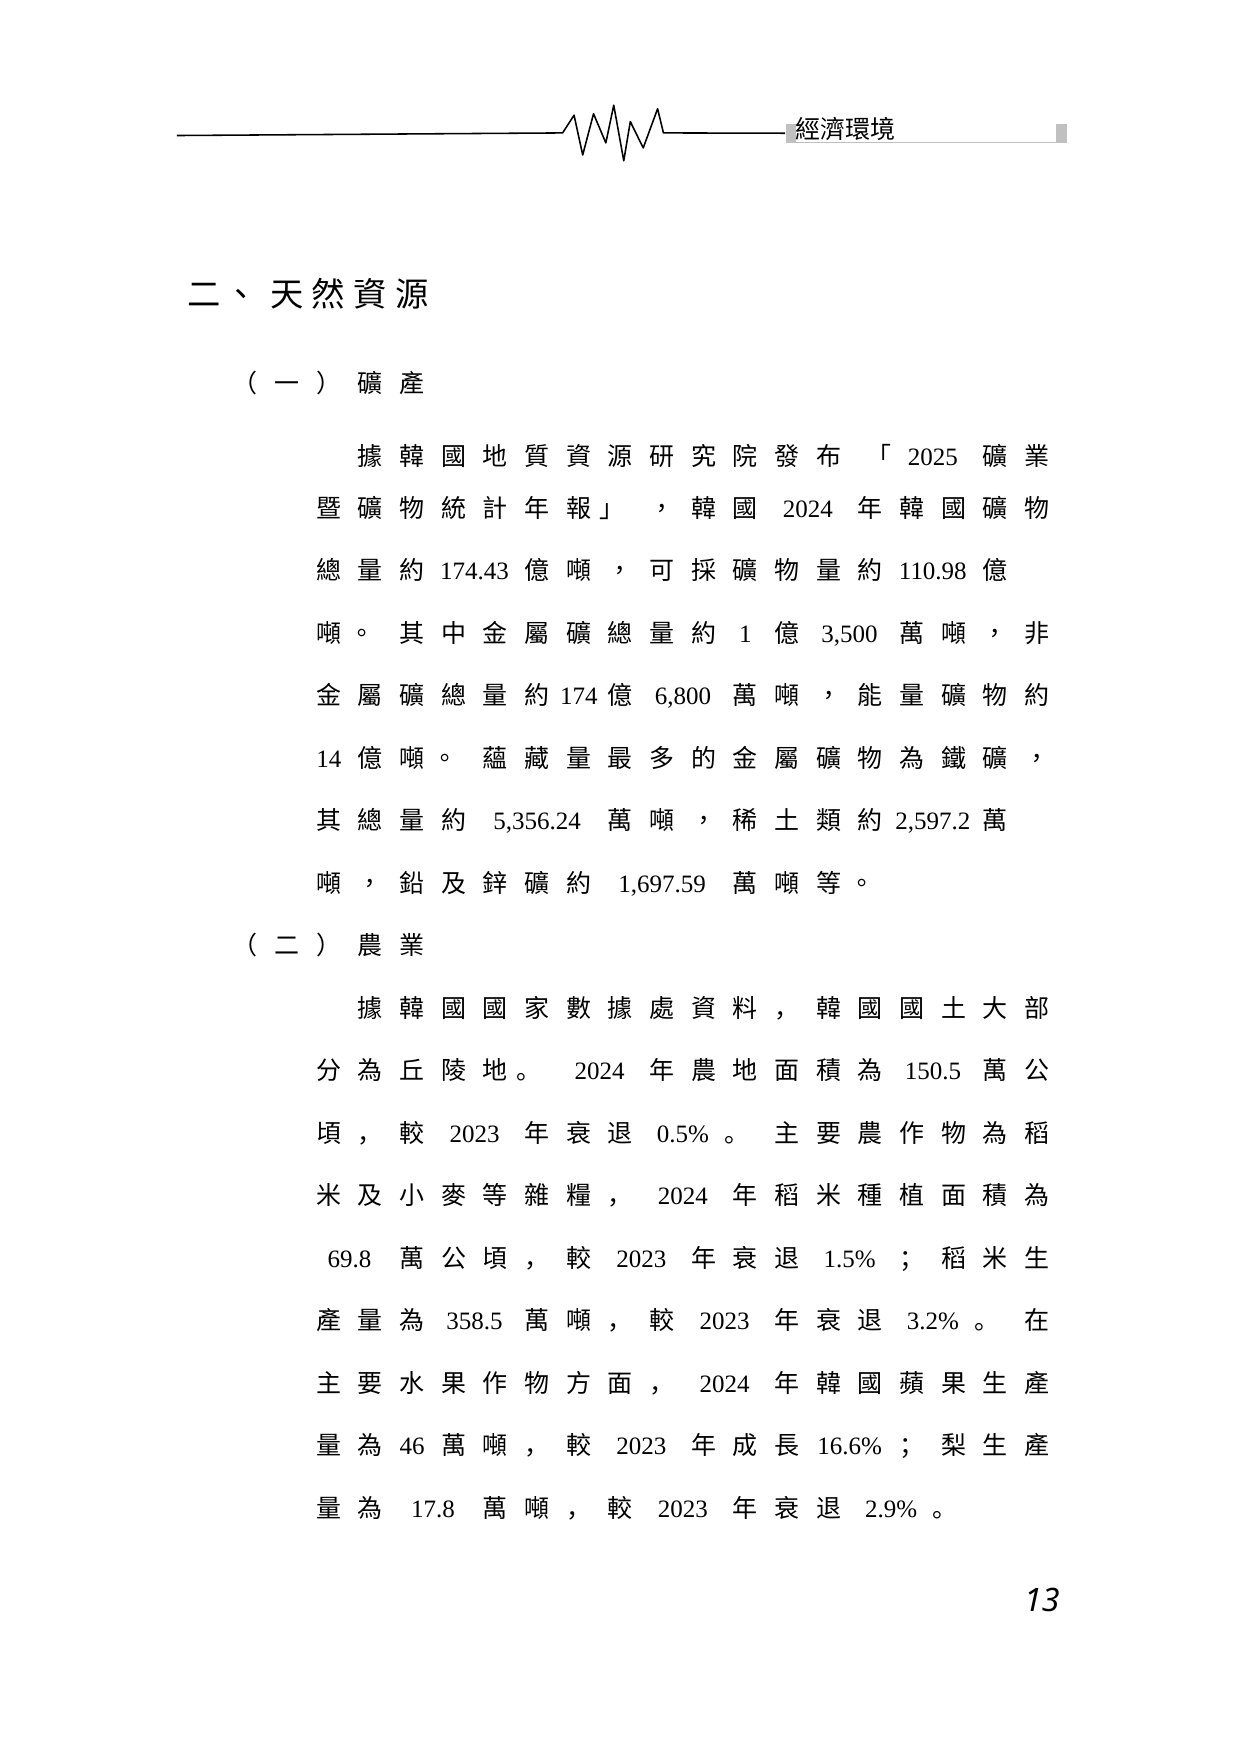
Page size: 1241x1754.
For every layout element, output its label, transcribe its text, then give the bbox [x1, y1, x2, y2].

text （二）農業 [207, 902, 1058, 964]
text （一）礦產 [207, 339, 1058, 402]
text 據韓國國家數據處資料，韓國國土大部分為丘陵地。2024年農地面積為150.5萬公頃，較2023年衰退0.5%。主要農作物為稻米及小麥等雜糧，2024年稻米種植面積為69.8萬公頃，較2023年衰退1.5%；稻米生產量為358.5萬噸，較2023年衰退3.2%。在主要水果作物方面，2024年韓國蘋果生產量為46萬噸，較2023年成長16.6%；梨生產量為17.8萬噸，較2023年衰退2.9%。 [281, 964, 1058, 1527]
text 據韓國地質資源研究院發布「2025礦業暨礦物統計年報」，韓國2024年韓國礦物總量約174.43億噸，可採礦物量約110.98億噸。其中金屬礦總量約1億3,500萬噸，非金屬礦總量約174億6,800萬噸，能量礦物約14億噸。蘊藏量最多的金屬礦物為鐵礦，其總量約5,356.24萬噸，稀土類約2,597.2萬噸，鉛及鋅礦約1,697.59萬噸等。 [281, 402, 1058, 902]
text 二、天然資源 [183, 250, 1058, 313]
